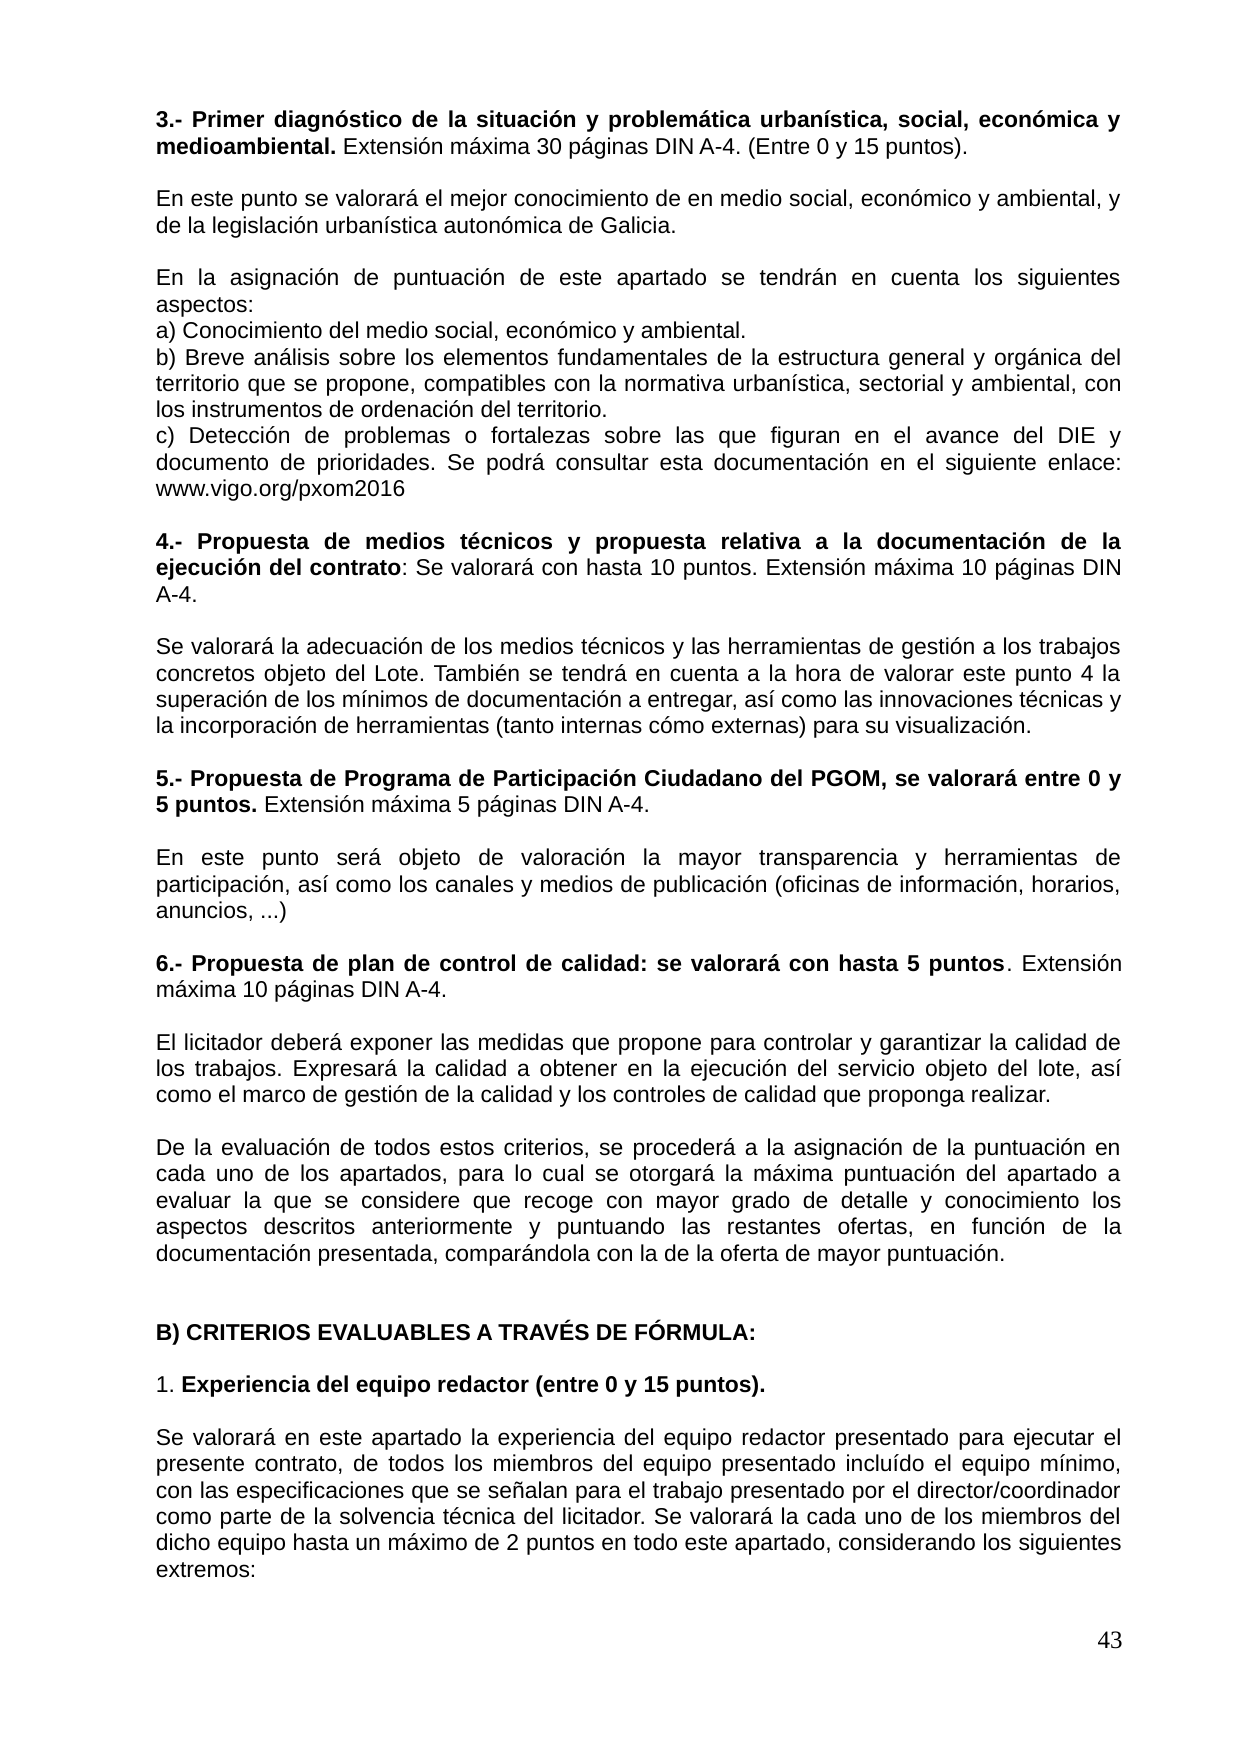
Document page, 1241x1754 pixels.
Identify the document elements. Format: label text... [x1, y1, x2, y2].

list 4.- Propuesta de medios técnicos y propuesta relativa a la documentación de la ejecución del contrato: Se valorará con hasta 10 puntos. Extensión máxima 10 páginas DIN A-4. [118, 528, 1122, 607]
list 5.- Propuesta de Programa de Participación Ciudadano del PGOM, se valorará entre 0 y 5 puntos. Extensión máxima 5 páginas DIN A-4. [118, 765, 1122, 818]
list c) Detección de problemas o fortalezas sobre las que figuran en el avance del DIE y documento de prioridades. Se podrá consultar esta documentación en el siguiente enlace: www.vigo.org/pxom2016 [118, 422, 1122, 502]
list 6.- Propuesta de plan de control de calidad: se valorará con hasta 5 puntos. Extensión máxima 10 páginas DIN A-4. [118, 949, 1122, 1002]
list En este punto será objeto de valoración la mayor transparencia y herramientas de participación, así como los canales y medios de publicación (oficinas de información, horarios, anuncios, ...) [118, 844, 1122, 923]
list a) Conocimiento del medio social, económico y ambiental. [118, 317, 1122, 343]
list En la asignación de puntuación de este apartado se tendrán en cuenta los siguientes aspectos: [118, 264, 1122, 317]
list El licitador deberá exponer las medidas que propone para controlar y garantizar la calidad de los trabajos. Expresará la calidad a obtener en la ejecución del servicio objeto del lote, así como el marco de gestión de la calidad y los controles de calidad que proponga realizar. [118, 1029, 1122, 1108]
list Se valorará la adecuación de los medios técnicos y las herramientas de gestión a los trabajos concretos objeto del Lote. También se tendrá en cuenta a la hora de valorar este punto 4 la superación de los mínimos de documentación a entregar, así como las innovaciones técnicas y la incorporación de herramientas (tanto internas cómo externas) para su visualización. [118, 633, 1122, 739]
list Se valorará en este apartado la experiencia del equipo redactor presentado para ejecutar el presente contrato, de todos los miembros del equipo presentado incluído el equipo mínimo, con las especificaciones que se señalan para el trabajo presentado por el director/coordinador como parte de la solvencia técnica del licitador. Se valorará la cada uno de los miembros del dicho equipo hasta un máximo de 2 puntos en todo este apartado, considerando los siguientes extremos: [118, 1424, 1122, 1582]
list B) CRITERIOS EVALUABLES A TRAVÉS DE FÓRMULA: [118, 1318, 1122, 1345]
list De la evaluación de todos estos criterios, se procederá a la asignación de la puntuación en cada uno de los apartados, para lo cual se otorgará la máxima puntuación del apartado a evaluar la que se considere que recoge con mayor grado de detalle y conocimiento los aspectos descritos anteriormente y puntuando las restantes ofertas, en función de la documentación presentada, comparándola con la de la oferta de mayor puntuación. [118, 1134, 1122, 1266]
list 1. Experiencia del equipo redactor (entre 0 y 15 puntos). [118, 1371, 1122, 1398]
list 3.- Primer diagnóstico de la situación y problemática urbanística, social, económica y medioambiental. Extensión máxima 30 páginas DIN A-4. (Entre 0 y 15 puntos). [118, 106, 1122, 159]
list En este punto se valorará el mejor conocimiento de en medio social, económico y ambiental, y de la legislación urbanística autonómica de Galicia. [118, 185, 1122, 238]
list b) Breve análisis sobre los elementos fundamentales de la estructura general y orgánica del territorio que se propone, compatibles con la normativa urbanística, sectorial y ambiental, con los instrumentos de ordenación del territorio. [118, 343, 1122, 422]
